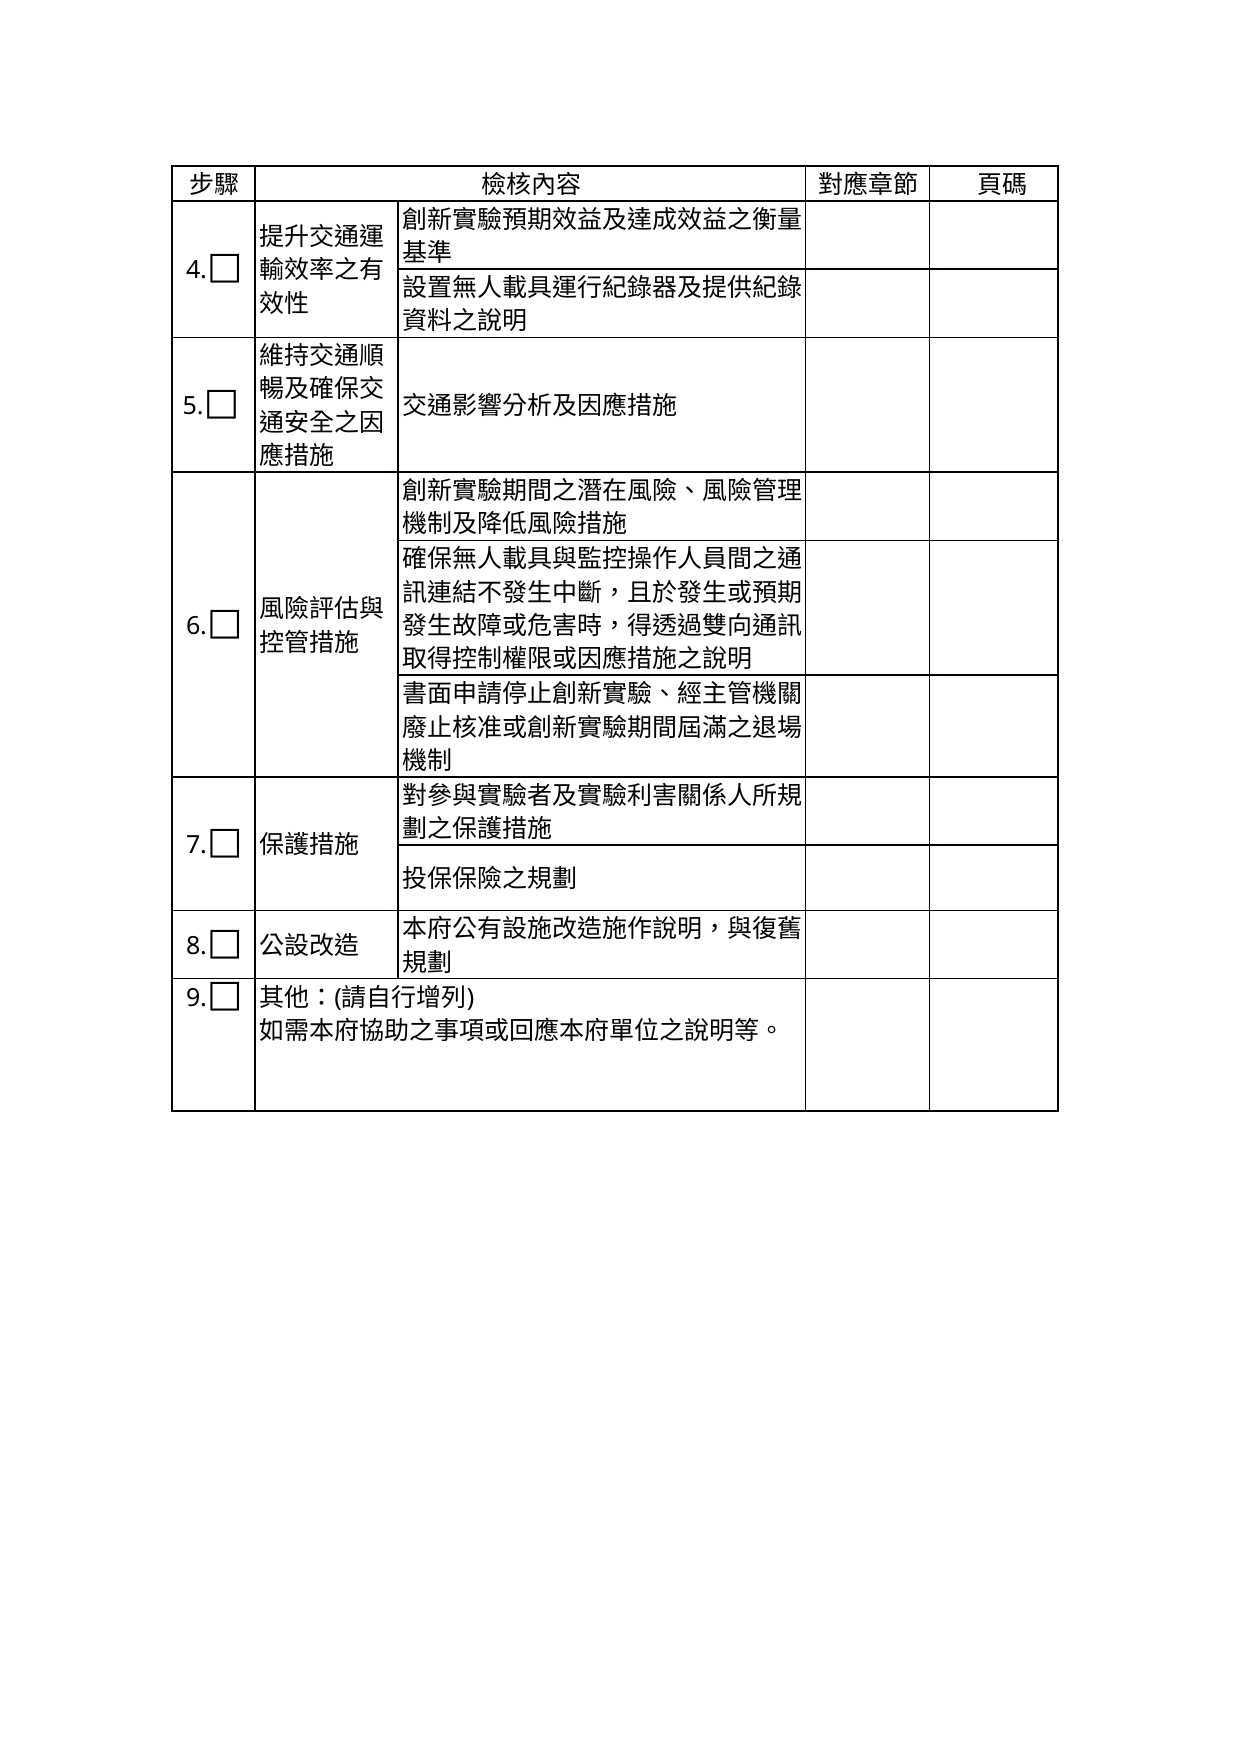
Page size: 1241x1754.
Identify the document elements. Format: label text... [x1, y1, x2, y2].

table_cell 本府公有設施改造施作說明，與復舊規劃 [399, 911, 805, 978]
table_cell 其他：(請自行增列) 如需本府協助之事項或回應本府單位之說明等。 [256, 979, 805, 1110]
table_cell [806, 778, 929, 844]
table_cell 保護措施 [256, 778, 397, 909]
table_cell [806, 846, 929, 909]
table_cell [930, 202, 1057, 268]
table_cell [930, 846, 1057, 909]
table_cell [806, 676, 929, 776]
table_cell [806, 473, 929, 539]
table_cell 7.□ [173, 778, 254, 909]
table_cell 確保無人載具與監控操作人員間之通訊連結不發生中斷，且於發生或預期發生故障或危害時，得透過雙向通訊取得控制權限或因應措施之說明 [399, 541, 805, 674]
table_cell [930, 979, 1057, 1110]
table_cell 8.□ [173, 911, 254, 978]
table_cell 6.□ [173, 473, 254, 776]
table_cell [930, 778, 1057, 844]
table_header 步驟 [173, 167, 254, 200]
table_cell [806, 338, 929, 471]
table_header 對應章節 [806, 167, 929, 200]
table_cell [806, 270, 929, 336]
table_cell [930, 676, 1057, 776]
table_cell [806, 202, 929, 268]
table_cell 書面申請停止創新實驗、經主管機關廢止核准或創新實驗期間屆滿之退場機制 [399, 676, 805, 776]
table_cell 投保保險之規劃 [399, 846, 805, 909]
table_cell [930, 270, 1057, 336]
table_cell [930, 541, 1057, 674]
table_cell 交通影響分析及因應措施 [399, 338, 805, 471]
table_cell 公設改造 [256, 911, 397, 978]
table_cell [930, 911, 1057, 978]
table_cell 創新實驗預期效益及達成效益之衡量基準 [399, 202, 805, 268]
table_cell 4.□ [173, 202, 254, 336]
table_cell 9.□ [173, 979, 254, 1110]
table_cell [806, 979, 929, 1110]
table_cell 對參與實驗者及實驗利害關係人所規劃之保護措施 [399, 778, 805, 844]
table_header 頁碼 [930, 167, 1057, 200]
table_cell [930, 473, 1057, 539]
table_header 檢核內容 [256, 167, 805, 200]
table_cell 創新實驗期間之潛在風險、風險管理機制及降低風險措施 [399, 473, 805, 539]
table_cell [806, 541, 929, 674]
table_cell 5.□ [173, 338, 254, 471]
table_cell 設置無人載具運行紀錄器及提供紀錄資料之說明 [399, 270, 805, 336]
table_cell 風險評估與控管措施 [256, 473, 397, 776]
table_cell [930, 338, 1057, 471]
table_cell 維持交通順暢及確保交通安全之因應措施 [256, 338, 397, 471]
table_cell 提升交通運輸效率之有效性 [256, 202, 397, 336]
table_cell [806, 911, 929, 978]
